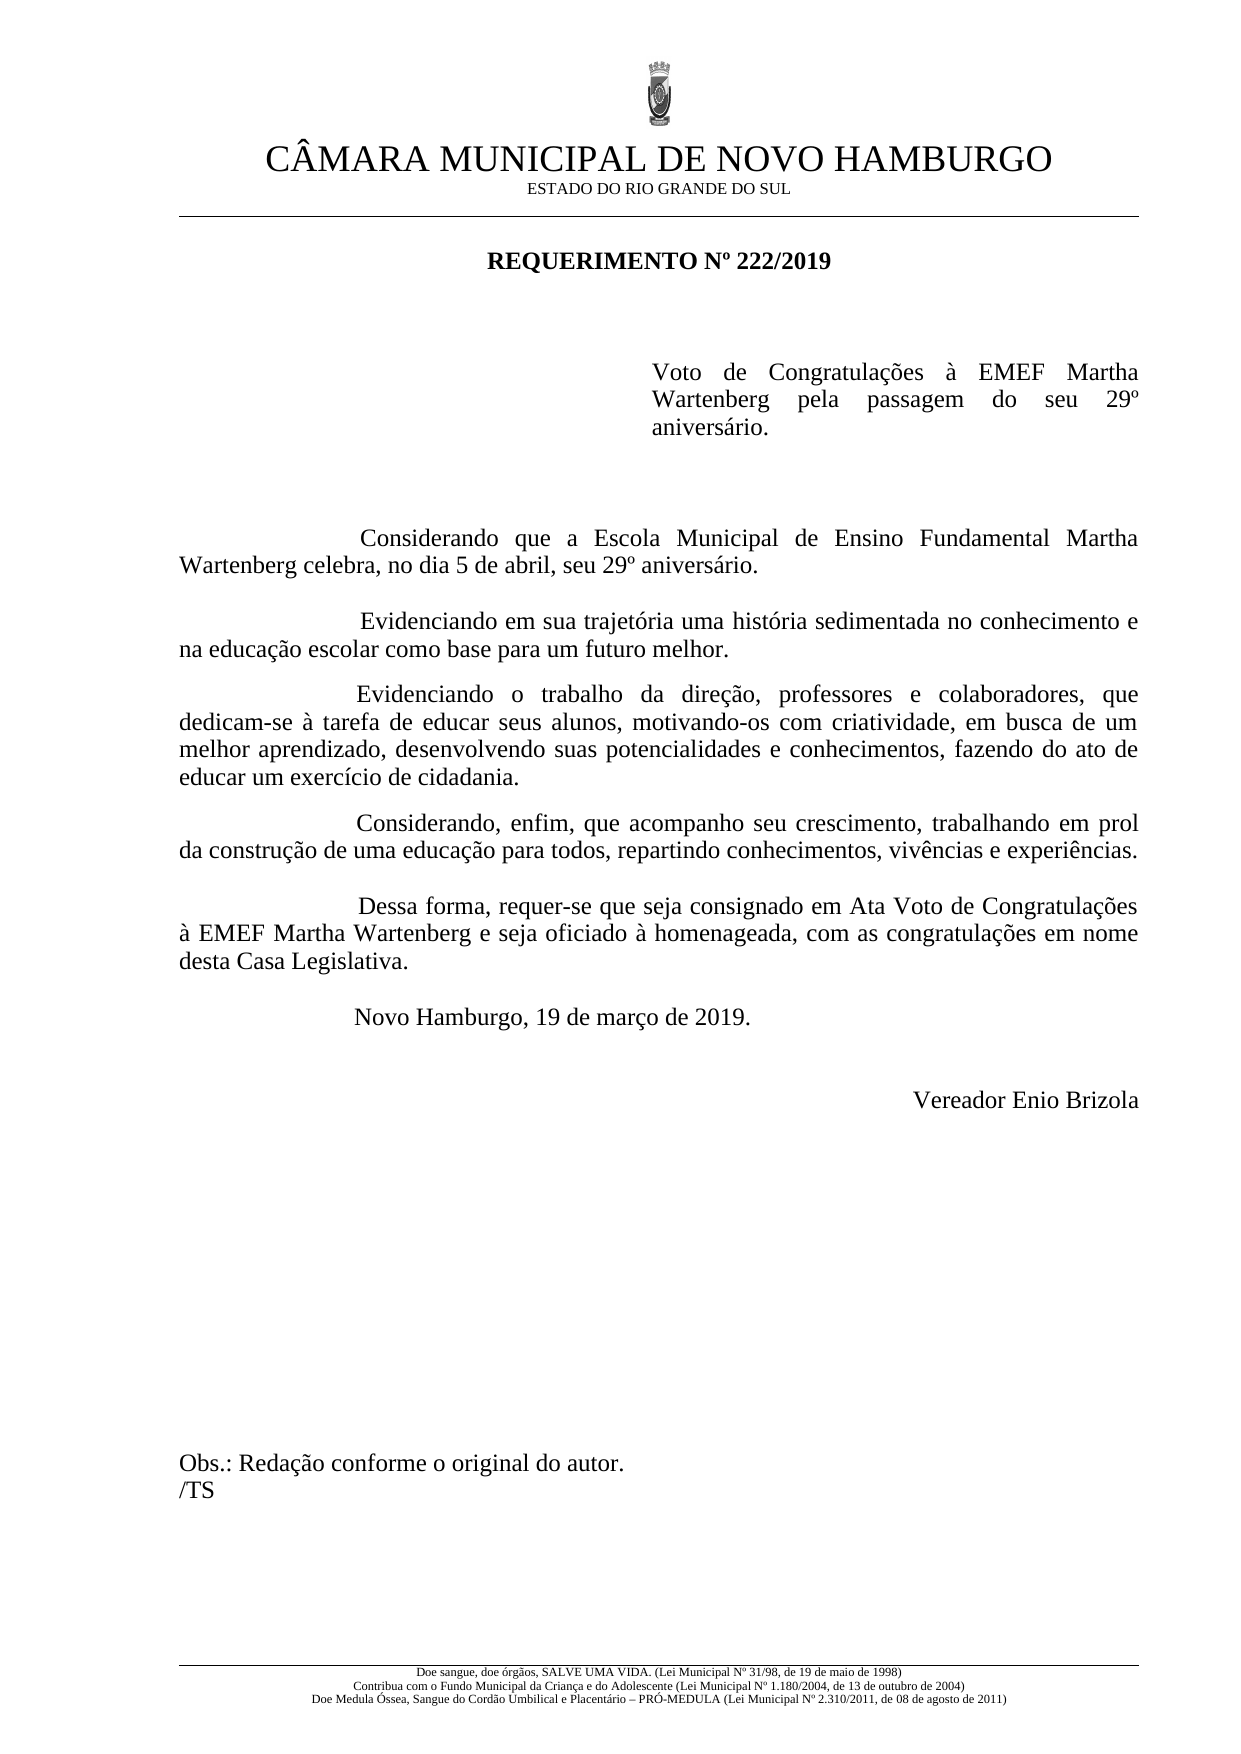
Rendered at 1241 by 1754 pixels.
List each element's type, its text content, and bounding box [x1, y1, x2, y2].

list Novo Hamburgo, 19 de março de 2019. [179, 1003, 1139, 1030]
text Evidenciando em sua trajetória uma história sedimentada no conhecimento e na educação escolar como base para um futuro melhor. [179, 607, 1139, 662]
text Considerando, enfim, que acompanho seu crescimento, trabalhando em prol da construção de uma educação para todos, repartindo conhecimentos, vivências e experiências. [179, 809, 1139, 864]
text Voto de Congratulações à EMEF Martha Wartenberg pela passagem do seu 29º aniversário. [652, 358, 1139, 441]
text Vereador Enio Brizola [179, 1086, 1139, 1113]
text REQUERIMENTO Nº 222/2019 [179, 247, 1139, 274]
text Obs.: Redação conforme o original do autor. [179, 1449, 1139, 1477]
text Evidenciando o trabalho da direção, professores e colaboradores, que dedicam-se à tarefa de educar seus alunos, motivando-os com criatividade, em busca de um melhor aprendizado, desenvolvendo suas potencialidades e conhecimentos, fazendo do ato de educar um exercício de cidadania. [179, 680, 1139, 791]
text /TS [179, 1477, 1139, 1504]
text Dessa forma, requer-se que seja consignado em Ata Voto de Congratulações à EMEF Martha Wartenberg e seja oficiado à homenageada, com as congratulações em nome desta Casa Legislativa. [179, 892, 1139, 975]
text Considerando que a Escola Municipal de Ensino Fundamental Martha Wartenberg celebra, no dia 5 de abril, seu 29º aniversário. [179, 524, 1139, 579]
